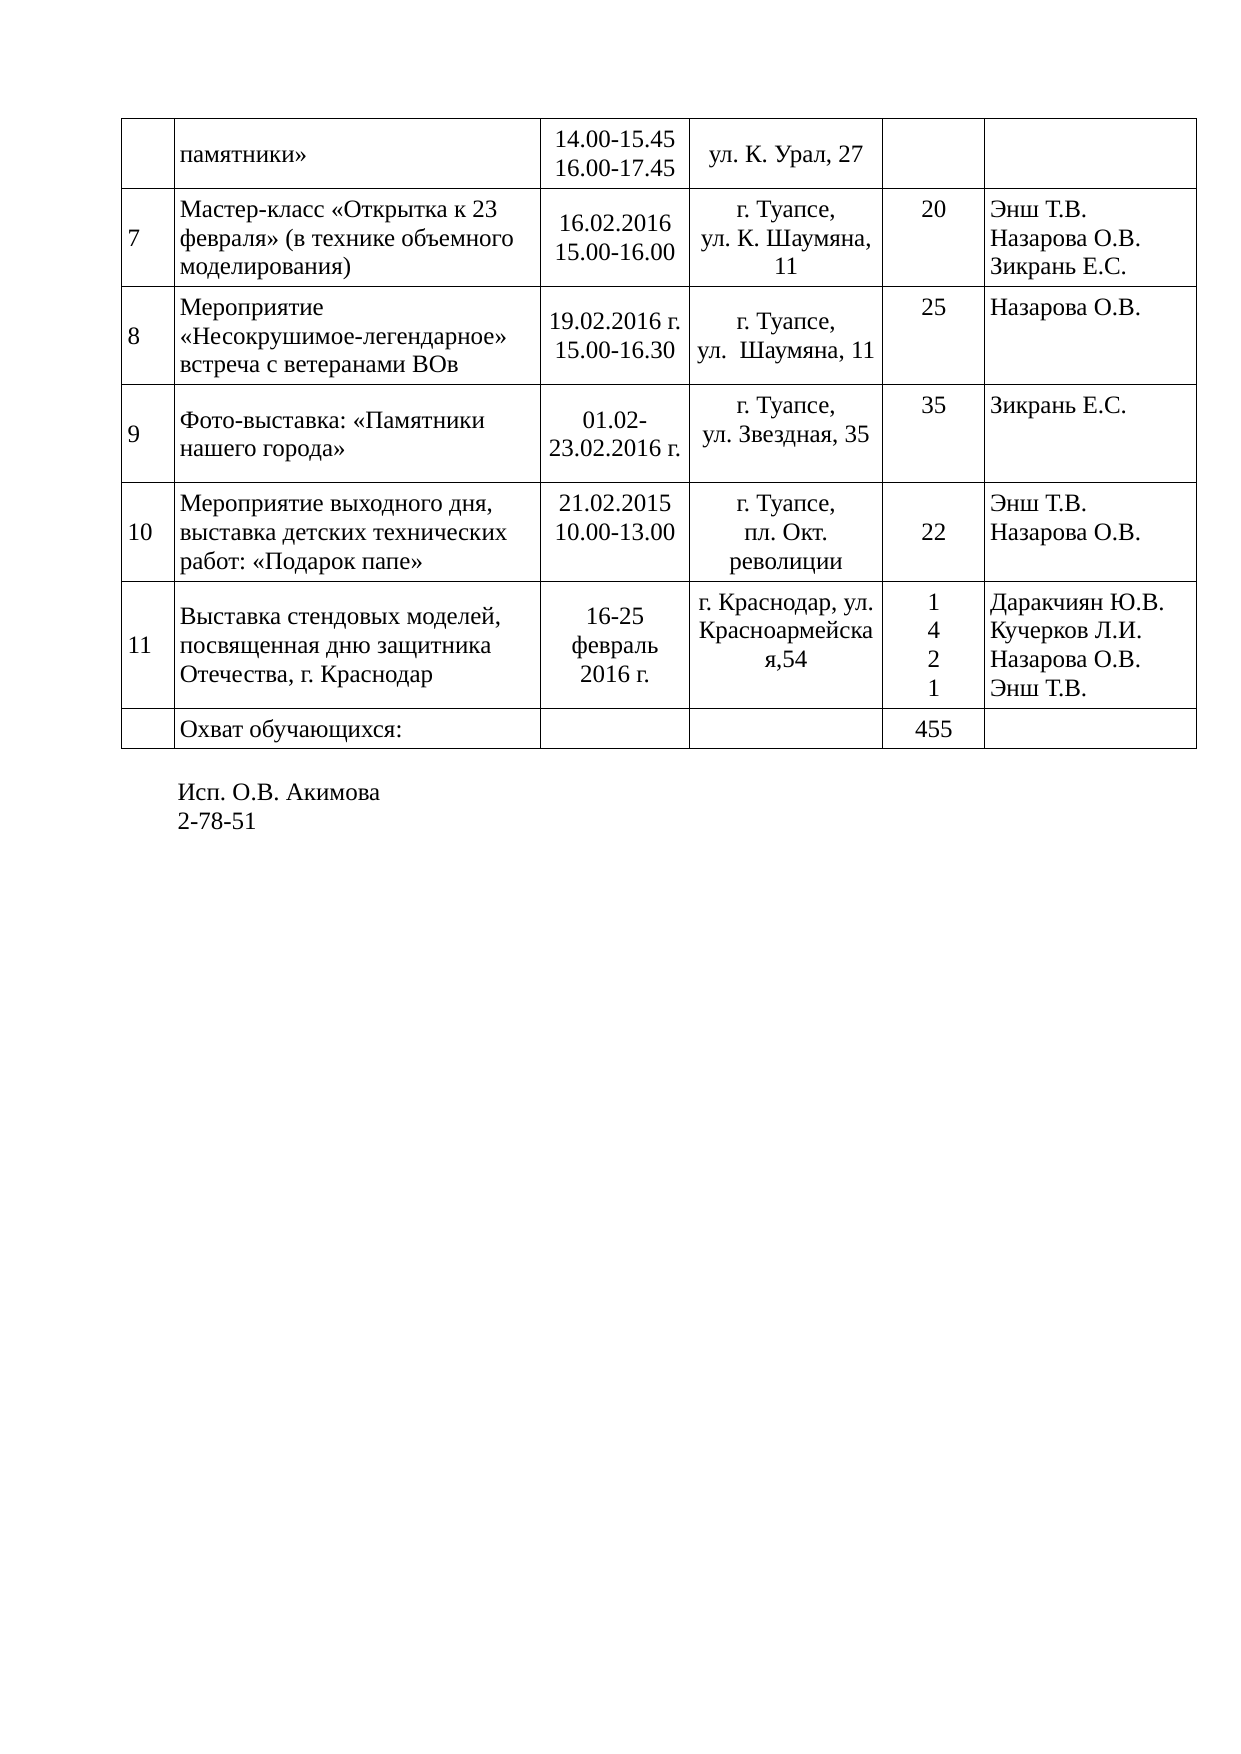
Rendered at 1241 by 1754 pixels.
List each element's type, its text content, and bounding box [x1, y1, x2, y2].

table_cell Мастер-класс «Открытка к 23 февраля» (в технике объемного моделирования) [175, 189, 540, 286]
table_cell Энш Т.В. Назарова О.В. [985, 483, 1196, 581]
table_cell 11 [122, 582, 174, 707]
table_cell 01.02-23.02.2016 г. [541, 385, 689, 482]
table_cell Фото-выставка: «Памятники нашего города» [175, 385, 540, 482]
table_cell 35 [883, 385, 984, 482]
table_cell 10 [122, 483, 174, 581]
table_cell г. Краснодар, ул. Красноармейская,54 [690, 582, 882, 707]
table_cell Назарова О.В. [985, 287, 1196, 384]
table_cell г. Туапсе, ул. Звездная, 35 [690, 385, 882, 482]
table_cell 455 [883, 709, 984, 748]
table_cell Мероприятие «Несокрушимое-легендарное» встреча с ветеранами ВОв [175, 287, 540, 384]
text Исп. О.В. Акимова [177, 777, 1181, 806]
table_cell памятники» [175, 119, 540, 188]
table_cell 8 [122, 287, 174, 384]
table_cell 19.02.2016 г. 15.00-16.30 [541, 287, 689, 384]
table_cell [883, 119, 984, 188]
table_cell [541, 709, 689, 748]
table_cell 1 4 2 1 [883, 582, 984, 707]
table_cell [690, 709, 882, 748]
table_cell 25 [883, 287, 984, 384]
table_cell 21.02.2015 10.00-13.00 [541, 483, 689, 581]
table_cell Выставка стендовых моделей, посвященная дню защитника Отечества, г. Краснодар [175, 582, 540, 707]
text 2-78-51 [177, 806, 1181, 835]
table_cell 20 [883, 189, 984, 286]
table_cell Мероприятие выходного дня, выставка детских технических работ: «Подарок папе» [175, 483, 540, 581]
table_cell [122, 709, 174, 748]
table_cell Зикрань Е.С. [985, 385, 1196, 482]
table_cell [985, 119, 1196, 188]
table_cell Энш Т.В. Назарова О.В. Зикрань Е.С. [985, 189, 1196, 286]
table_cell г. Туапсе, ул. Шаумяна, 11 [690, 287, 882, 384]
table_cell 14.00-15.45 16.00-17.45 [541, 119, 689, 188]
table_cell ул. К. Урал, 27 [690, 119, 882, 188]
table_cell г. Туапсе, ул. К. Шаумяна, 11 [690, 189, 882, 286]
table_cell 16.02.2016 15.00-16.00 [541, 189, 689, 286]
table_cell Даракчиян Ю.В. Кучерков Л.И. Назарова О.В. Энш Т.В. [985, 582, 1196, 707]
table_cell 16-25 февраль 2016 г. [541, 582, 689, 707]
table_cell г. Туапсе, пл. Окт. револиции [690, 483, 882, 581]
table_cell 22 [883, 483, 984, 581]
table_cell Охват обучающихся: [175, 709, 540, 748]
table_cell [122, 119, 174, 188]
table_cell [985, 709, 1196, 748]
table_cell 7 [122, 189, 174, 286]
table_cell 9 [122, 385, 174, 482]
